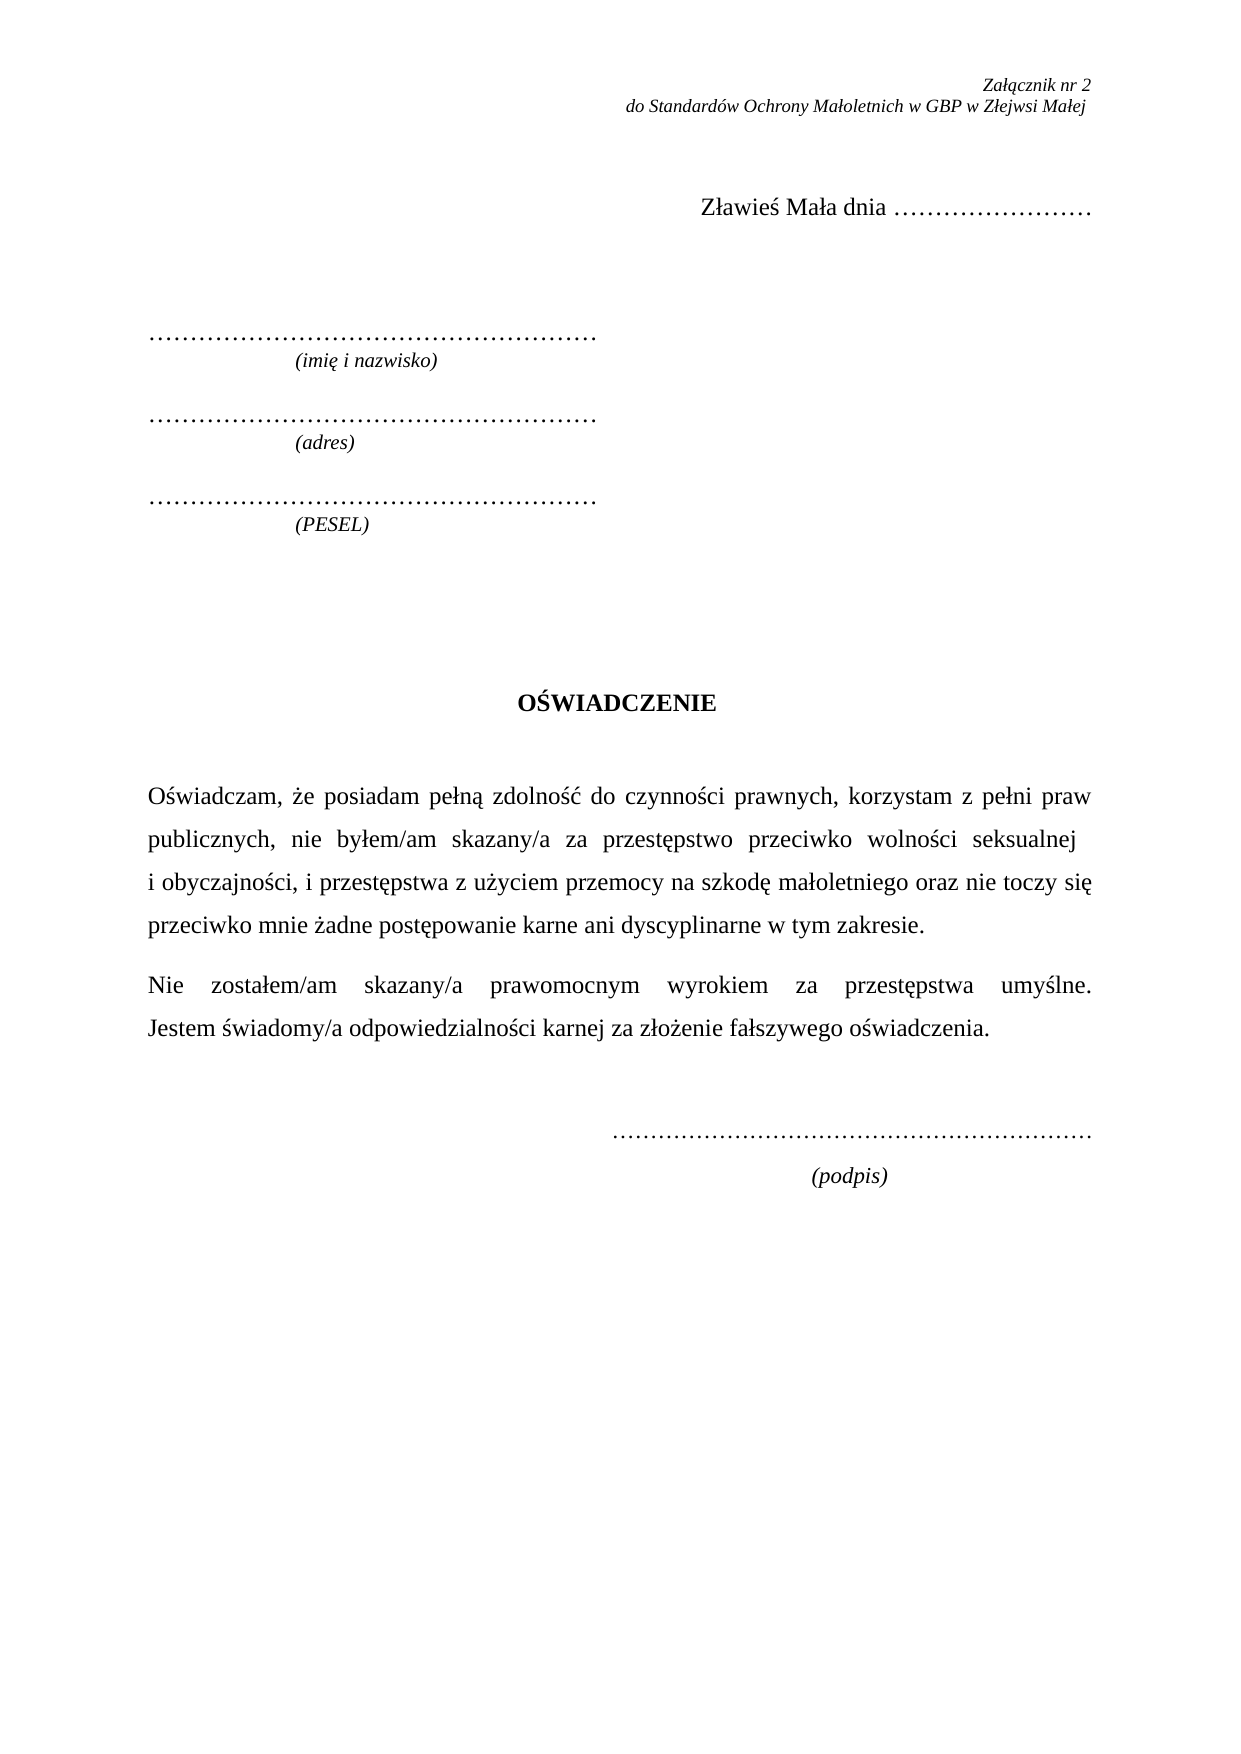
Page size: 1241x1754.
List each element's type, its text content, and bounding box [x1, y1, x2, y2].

text (imię i nazwisko) [221, 348, 1093, 372]
text ……………………………………………… [148, 399, 1093, 428]
text Nie zostałem/am skazany/a prawomocnym wyrokiem za przestępstwa umyślne. Jestem świadomy/a odpowiedzialności karnej za złożenie fałszywego oświadczenia. [148, 970, 1093, 1042]
text ……………………………………………… [148, 317, 1093, 346]
text (adres) [221, 430, 1093, 454]
text ……………………………………………………… [148, 1117, 1093, 1144]
text Zławieś Mała dnia …………………… [148, 192, 1093, 221]
text Oświadczam, że posiadam pełną zdolność do czynności prawnych, korzystam z pełni praw publicznych, nie byłem/am skazany/a za przestępstwo przeciwko wolności seksualnej i obyczajności, i przestępstwa z użyciem przemocy na szkodę małoletniego oraz nie toczy się przeciwko mnie żadne postępowanie karne ani dyscyplinarne w tym zakresie. [148, 781, 1093, 939]
text ……………………………………………… [148, 481, 1093, 510]
text OŚWIADCZENIE [148, 688, 1093, 717]
text (PESEL) [221, 512, 1093, 536]
text (podpis) [738, 1162, 1093, 1188]
